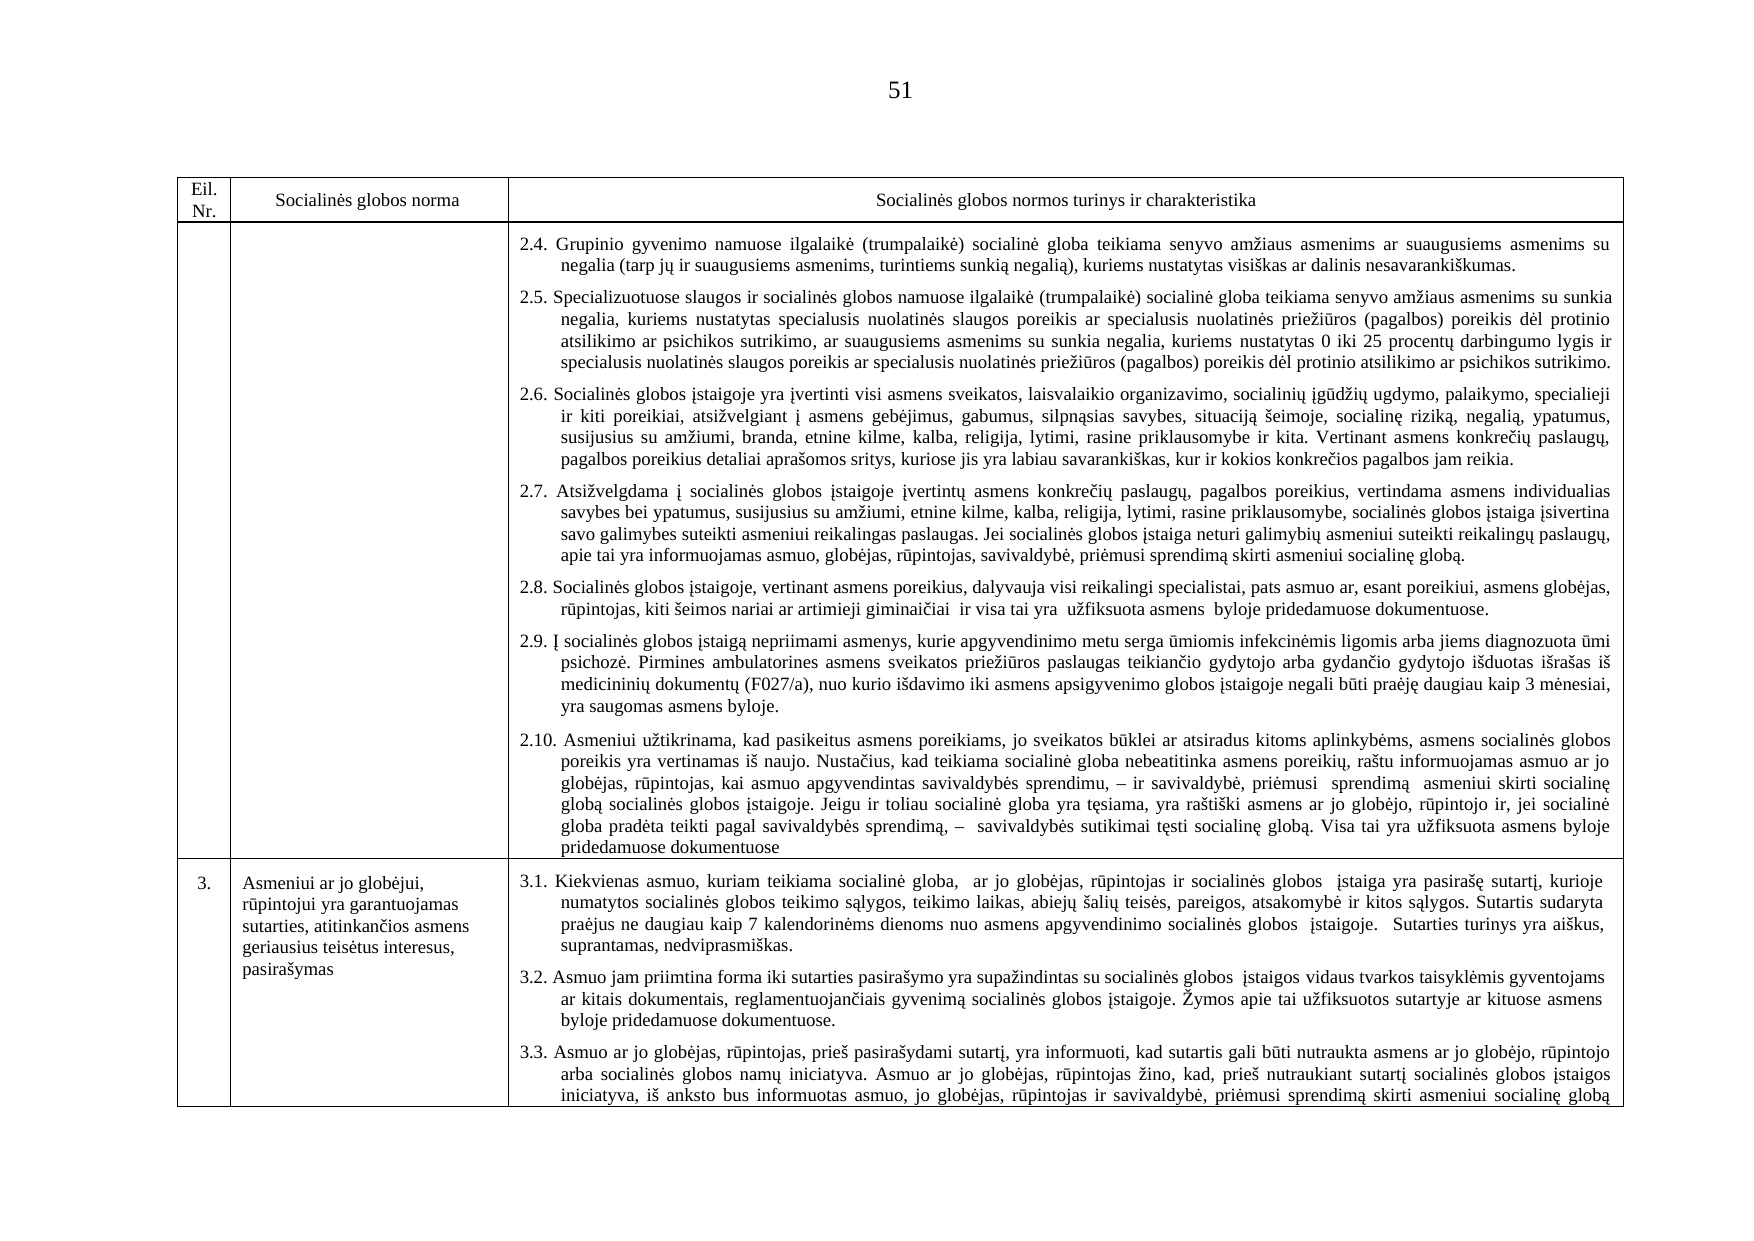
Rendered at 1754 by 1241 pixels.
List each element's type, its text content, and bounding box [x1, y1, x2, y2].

table_cell [231, 223, 508, 858]
table_cell 2.4. Grupinio gyvenimo namuose ilgalaikė (trumpalaikė) socialinė globa teikiama senyvo amžiaus asmenims ar suaugusiems asmenims su negalia (tarp jų ir suaugusiems asmenims, turintiems sunkią negalią), kuriems nustatytas visiškas ar dalinis nesavarankiškumas. 2.5. Specializuotuose slaugos ir socialinės globos namuose ilgalaikė (trumpalaikė) socialinė globa teikiama senyvo amžiaus asmenims su sunkia negalia, kuriems nustatytas specialusis nuolatinės slaugos poreikis ar specialusis nuolatinės priežiūros (pagalbos) poreikis dėl protinio atsilikimo ar psichikos sutrikimo, ar suaugusiems asmenims su sunkia negalia, kuriems nustatytas 0 iki 25 procentų darbingumo lygis ir specialusis nuolatinės slaugos poreikis ar specialusis nuolatinės priežiūros (pagalbos) poreikis dėl protinio atsilikimo ar psichikos sutrikimo. 2.6. Socialinės globos įstaigoje yra įvertinti visi asmens sveikatos, laisvalaikio organizavimo, socialinių įgūdžių ugdymo, palaikymo, specialieji ir kiti poreikiai, atsižvelgiant į asmens gebėjimus, gabumus, silpnąsias savybes, situaciją šeimoje, socialinę riziką, negalią, ypatumus, susijusius su amžiumi, branda, etnine kilme, kalba, religija, lytimi, rasine priklausomybe ir kita. Vertinant asmens konkrečių paslaugų, pagalbos poreikius detaliai aprašomos sritys, kuriose jis yra labiau savarankiškas, kur ir kokios konkrečios pagalbos jam reikia. 2.7. Atsižvelgdama į socialinės globos įstaigoje įvertintų asmens konkrečių paslaugų, pagalbos poreikius, vertindama asmens individualias savybes bei ypatumus, susijusius su amžiumi, etnine kilme, kalba, religija, lytimi, rasine priklausomybe, socialinės globos įstaiga įsivertina savo galimybes suteikti asmeniui reikalingas paslaugas. Jei socialinės globos įstaiga neturi galimybių asmeniui suteikti reikalingų paslaugų, apie tai yra informuojamas asmuo, globėjas, rūpintojas, savivaldybė, priėmusi sprendimą skirti asmeniui socialinę globą. 2.8. Socialinės globos įstaigoje, vertinant asmens poreikius, dalyvauja visi reikalingi specialistai, pats asmuo ar, esant poreikiui, asmens globėjas, rūpintojas, kiti šeimos nariai ar artimieji giminaičiai ir visa tai yra užfiksuota asmens byloje pridedamuose dokumentuose. 2.9. Į socialinės globos įstaigą nepriimami asmenys, kurie apgyvendinimo metu serga ūmiomis infekcinėmis ligomis arba jiems diagnozuota ūmi psichozė. Pirmines ambulatorines asmens sveikatos priežiūros paslaugas teikiančio gydytojo arba gydančio gydytojo išduotas išrašas iš medicininių dokumentų (F027/a), nuo kurio išdavimo iki asmens apsigyvenimo globos įstaigoje negali būti praėję daugiau kaip 3 mėnesiai, yra saugomas asmens byloje. 2.10. Asmeniui užtikrinama, kad pasikeitus asmens poreikiams, jo sveikatos būklei ar atsiradus kitoms aplinkybėms, asmens socialinės globos poreikis yra vertinamas iš naujo. Nustačius, kad teikiama socialinė globa nebeatitinka asmens poreikių, raštu informuojamas asmuo ar jo globėjas, rūpintojas, kai asmuo apgyvendintas savivaldybės sprendimu, – ir savivaldybė, priėmusi sprendimą asmeniui skirti socialinę globą socialinės globos įstaigoje. Jeigu ir toliau socialinė globa yra tęsiama, yra raštiški asmens ar jo globėjo, rūpintojo ir, jei socialinė globa pradėta teikti pagal savivaldybės sprendimą, – savivaldybės sutikimai tęsti socialinę globą. Visa tai yra užfiksuota asmens byloje pridedamuose dokumentuose [509, 223, 1623, 858]
table_header Socialinės globos norma [231, 178, 508, 221]
table_cell Asmeniui ar jo globėjui, rūpintojui yra garantuojamas sutarties, atitinkančios asmens geriausius teisėtus interesus, pasirašymas [231, 859, 508, 1106]
table_cell [178, 223, 230, 858]
table_cell 3.1. Kiekvienas asmuo, kuriam teikiama socialinė globa, ar jo globėjas, rūpintojas ir socialinės globos įstaiga yra pasirašę sutartį, kurioje numatytos socialinės globos teikimo sąlygos, teikimo laikas, abiejų šalių teisės, pareigos, atsakomybė ir kitos sąlygos. Sutartis sudaryta praėjus ne daugiau kaip 7 kalendorinėms dienoms nuo asmens apgyvendinimo socialinės globos įstaigoje. Sutarties turinys yra aiškus, suprantamas, nedviprasmiškas. 3.2. Asmuo jam priimtina forma iki sutarties pasirašymo yra supažindintas su socialinės globos įstaigos vidaus tvarkos taisyklėmis gyventojams ar kitais dokumentais, reglamentuojančiais gyvenimą socialinės globos įstaigoje. Žymos apie tai užfiksuotos sutartyje ar kituose asmens byloje pridedamuose dokumentuose. 3.3. Asmuo ar jo globėjas, rūpintojas, prieš pasirašydami sutartį, yra informuoti, kad sutartis gali būti nutraukta asmens ar jo globėjo, rūpintojo arba socialinės globos namų iniciatyva. Asmuo ar jo globėjas, rūpintojas žino, kad, prieš nutraukiant sutartį socialinės globos įstaigos iniciatyva, iš anksto bus informuotas asmuo, jo globėjas, rūpintojas ir savivaldybė, priėmusi sprendimą skirti asmeniui socialinę globą [509, 859, 1623, 1106]
table_header Eil. Nr. [178, 178, 230, 221]
table_cell 3. [178, 859, 230, 1106]
table_header Socialinės globos normos turinys ir charakteristika [509, 178, 1623, 221]
